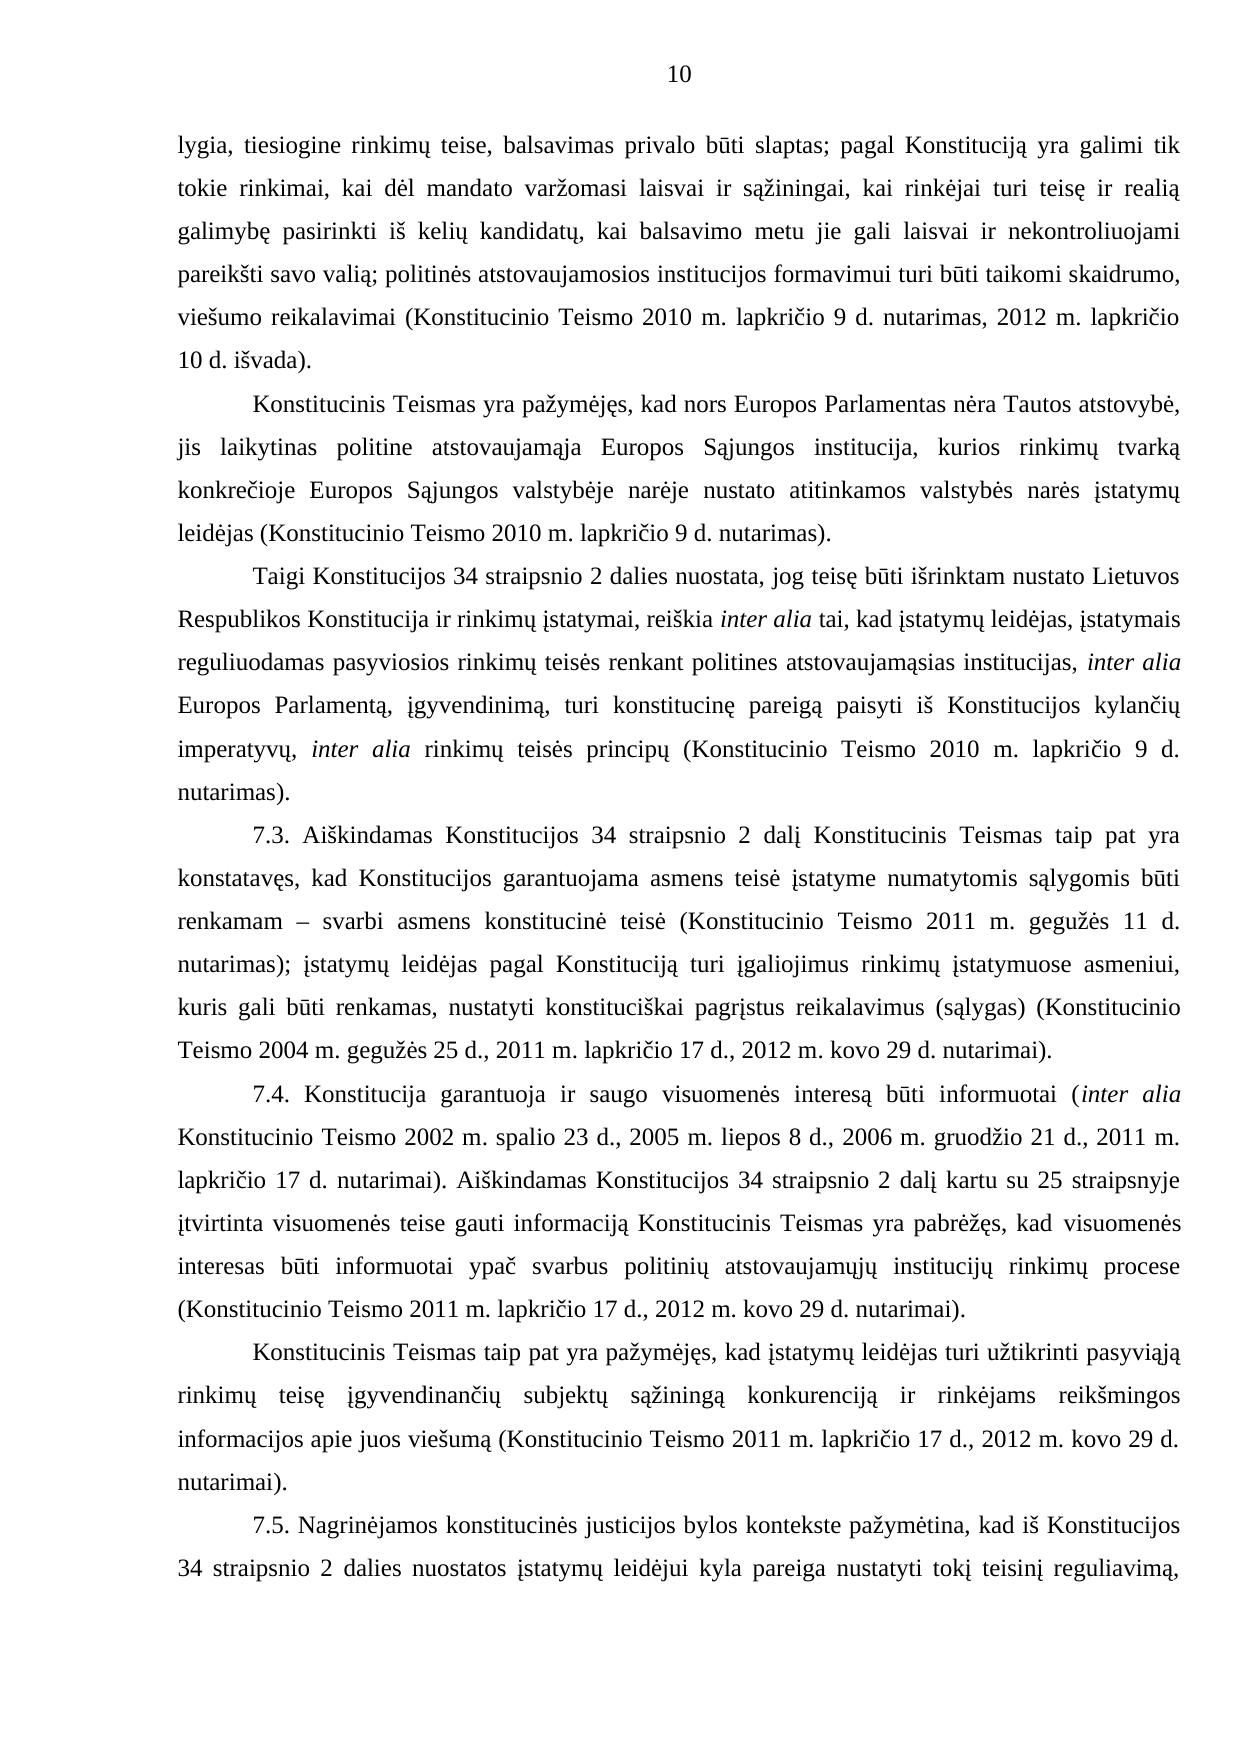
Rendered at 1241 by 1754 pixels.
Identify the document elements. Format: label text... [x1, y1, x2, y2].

text Konstitucinis Teismas yra pažymėjęs, kad nors Europos Parlamentas nėra Tautos atstovybė, jis laikytinas politine atstovaujamąja Europos Sąjungos institucija, kurios rinkimų tvarką konkrečioje Europos Sąjungos valstybėje narėje nustato atitinkamos valstybės narės įstatymų leidėjas (Konstitucinio Teismo 2010 m. lapkričio 9 d. nutarimas). [177, 389, 1181, 547]
text 7.3. Aiškindamas Konstitucijos 34 straipsnio 2 dalį Konstitucinis Teismas taip pat yra konstatavęs, kad Konstitucijos garantuojama asmens teisė įstatyme numatytomis sąlygomis būti renkamam – svarbi asmens konstitucinė teisė (Konstitucinio Teismo 2011 m. gegužės 11 d. nutarimas); įstatymų leidėjas pagal Konstituciją turi įgaliojimus rinkimų įstatymuose asmeniui, kuris gali būti renkamas, nustatyti konstituciškai pagrįstus reikalavimus (sąlygas) (Konstitucinio Teismo 2004 m. gegužės 25 d., 2011 m. lapkričio 17 d., 2012 m. kovo 29 d. nutarimai). [177, 820, 1181, 1064]
text Taigi Konstitucijos 34 straipsnio 2 dalies nuostata, jog teisę būti išrinktam nustato Lietuvos Respublikos Konstitucija ir rinkimų įstatymai, reiškia inter alia tai, kad įstatymų leidėjas, įstatymais reguliuodamas pasyviosios rinkimų teisės renkant politines atstovaujamąsias institucijas, inter alia Europos Parlamentą, įgyvendinimą, turi konstitucinę pareigą paisyti iš Konstitucijos kylančių imperatyvų, inter alia rinkimų teisės principų (Konstitucinio Teismo 2010 m. lapkričio 9 d. nutarimas). [177, 561, 1181, 806]
text 7.4. Konstitucija garantuoja ir saugo visuomenės interesą būti informuotai (inter alia Konstitucinio Teismo 2002 m. spalio 23 d., 2005 m. liepos 8 d., 2006 m. gruodžio 21 d., 2011 m. lapkričio 17 d. nutarimai). Aiškindamas Konstitucijos 34 straipsnio 2 dalį kartu su 25 straipsnyje įtvirtinta visuomenės teise gauti informaciją Konstitucinis Teismas yra pabrėžęs, kad visuomenės interesas būti informuotai ypač svarbus politinių atstovaujamųjų institucijų rinkimų procese (Konstitucinio Teismo 2011 m. lapkričio 17 d., 2012 m. kovo 29 d. nutarimai). [177, 1079, 1181, 1323]
text Konstitucinis Teismas taip pat yra pažymėjęs, kad įstatymų leidėjas turi užtikrinti pasyviąją rinkimų teisę įgyvendinančių subjektų sąžiningą konkurenciją ir rinkėjams reikšmingos informacijos apie juos viešumą (Konstitucinio Teismo 2011 m. lapkričio 17 d., 2012 m. kovo 29 d. nutarimai). [177, 1337, 1181, 1496]
text 7.5. Nagrinėjamos konstitucinės justicijos bylos kontekste pažymėtina, kad iš Konstitucijos 34 straipsnio 2 dalies nuostatos įstatymų leidėjui kyla pareiga nustatyti tokį teisinį reguliavimą, [177, 1510, 1181, 1582]
text lygia, tiesiogine rinkimų teise, balsavimas privalo būti slaptas; pagal Konstituciją yra galimi tik tokie rinkimai, kai dėl mandato varžomasi laisvai ir sąžiningai, kai rinkėjai turi teisę ir realią galimybę pasirinkti iš kelių kandidatų, kai balsavimo metu jie gali laisvai ir nekontroliuojami pareikšti savo valią; politinės atstovaujamosios institucijos formavimui turi būti taikomi skaidrumo, viešumo reikalavimai (Konstitucinio Teismo 2010 m. lapkričio 9 d. nutarimas, 2012 m. lapkričio 10 d. išvada). [177, 130, 1181, 374]
